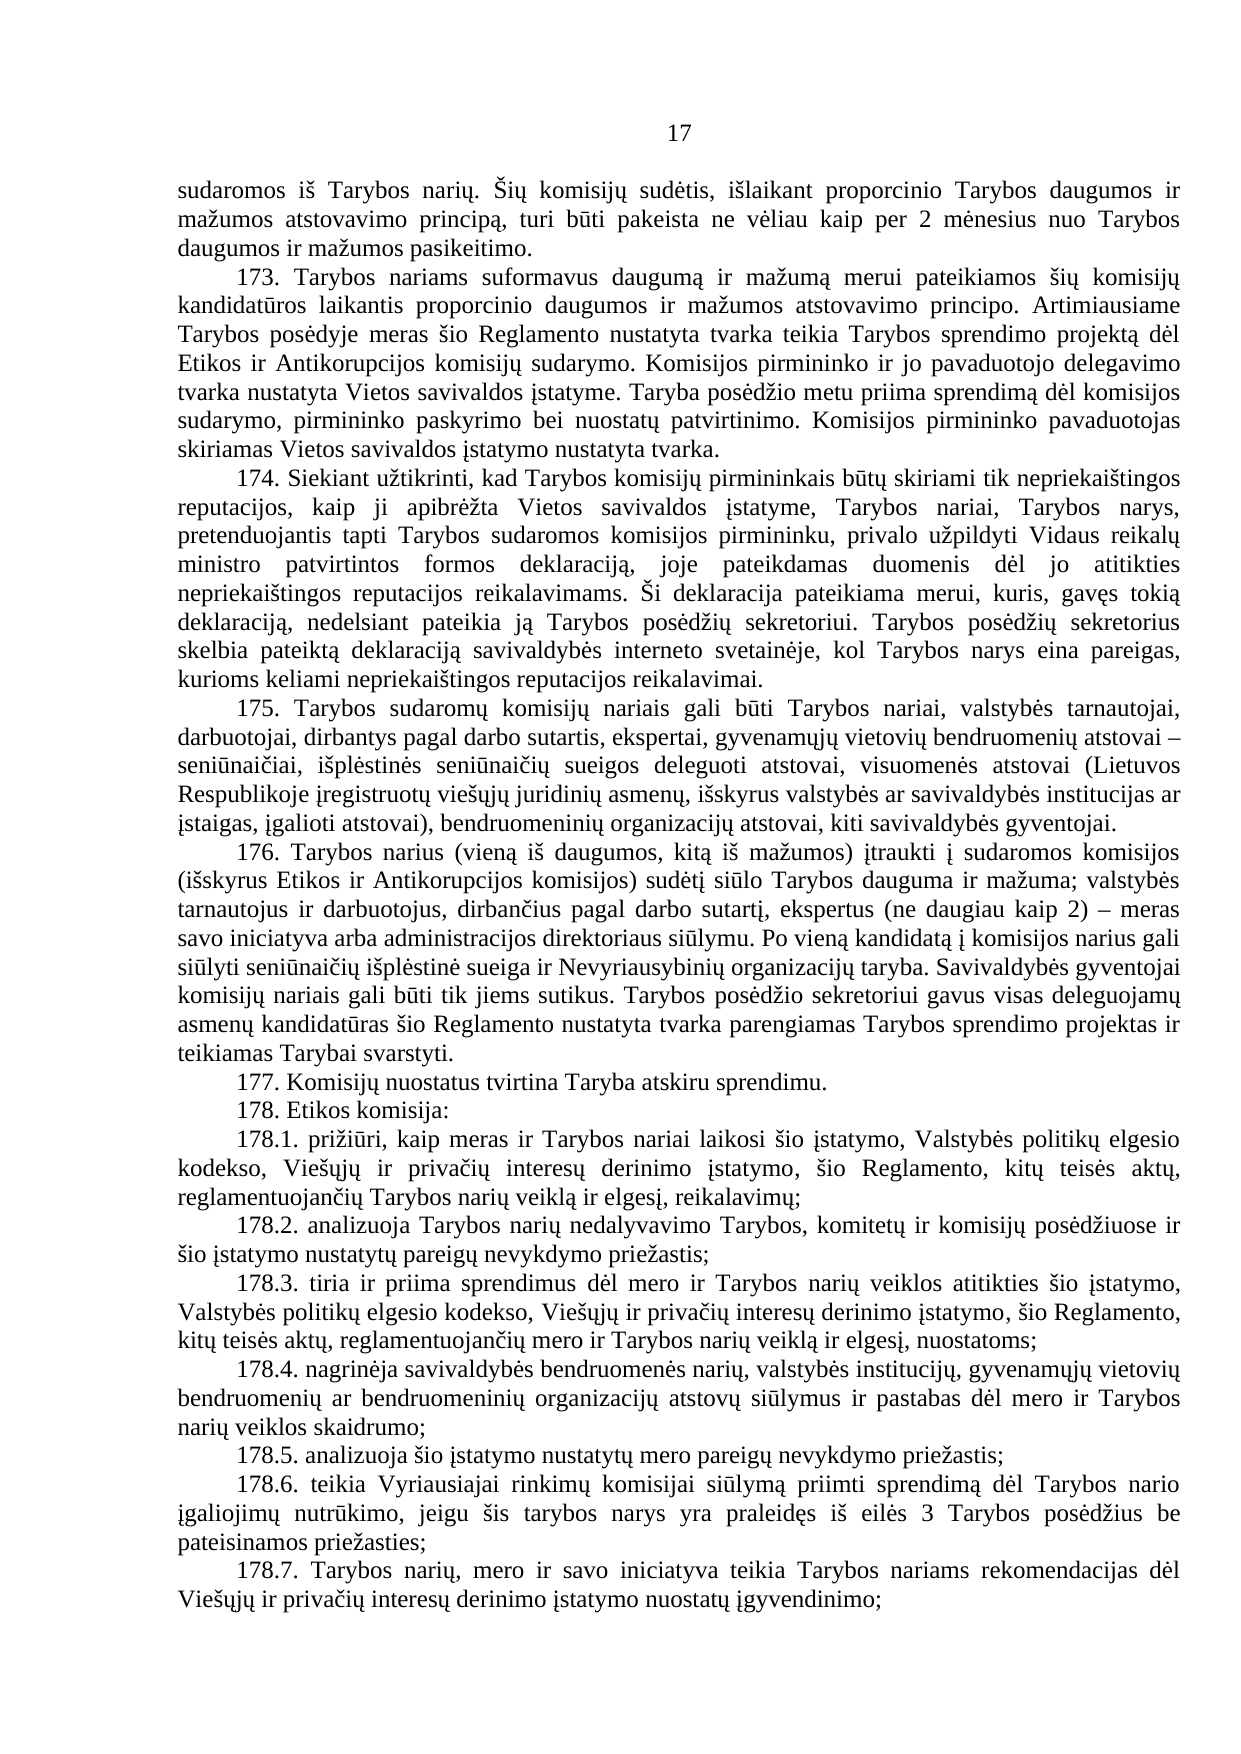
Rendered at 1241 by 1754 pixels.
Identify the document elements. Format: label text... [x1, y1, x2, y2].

text 178.5. analizuoja šio įstatymo nustatytų mero pareigų nevykdymo priežastis; [177, 1441, 1181, 1469]
text 178. Etikos komisija: [177, 1096, 1181, 1124]
text 178.6. teikia Vyriausiajai rinkimų komisijai siūlymą priimti sprendimą dėl Tarybos nario įgaliojimų nutrūkimo, jeigu šis tarybos narys yra praleidęs iš eilės 3 Tarybos posėdžius be pateisinamos priežasties; [177, 1469, 1181, 1556]
text 178.7. Tarybos narių, mero ir savo iniciatyva teikia Tarybos nariams rekomendacijas dėl Viešųjų ir privačių interesų derinimo įstatymo nuostatų įgyvendinimo; [177, 1556, 1181, 1613]
text 174. Siekiant užtikrinti, kad Tarybos komisijų pirmininkais būtų skiriami tik nepriekaištingos reputacijos, kaip ji apibrėžta Vietos savivaldos įstatyme, Tarybos nariai, Tarybos narys, pretenduojantis tapti Tarybos sudaromos komisijos pirmininku, privalo užpildyti Vidaus reikalų ministro patvirtintos formos deklaraciją, joje pateikdamas duomenis dėl jo atitikties nepriekaištingos reputacijos reikalavimams. Ši deklaracija pateikiama merui, kuris, gavęs tokią deklaraciją, nedelsiant pateikia ją Tarybos posėdžių sekretoriui. Tarybos posėdžių sekretorius skelbia pateiktą deklaraciją savivaldybės interneto svetainėje, kol Tarybos narys eina pareigas, kurioms keliami nepriekaištingos reputacijos reikalavimai. [177, 463, 1181, 693]
text 173. Tarybos nariams suformavus daugumą ir mažumą merui pateikiamos šių komisijų kandidatūros laikantis proporcinio daugumos ir mažumos atstovavimo principo. Artimiausiame Tarybos posėdyje meras šio Reglamento nustatyta tvarka teikia Tarybos sprendimo projektą dėl Etikos ir Antikorupcijos komisijų sudarymo. Komisijos pirmininko ir jo pavaduotojo delegavimo tvarka nustatyta Vietos savivaldos įstatyme. Taryba posėdžio metu priima sprendimą dėl komisijos sudarymo, pirmininko paskyrimo bei nuostatų patvirtinimo. Komisijos pirmininko pavaduotojas skiriamas Vietos savivaldos įstatymo nustatyta tvarka. [177, 262, 1181, 463]
text 178.1. prižiūri, kaip meras ir Tarybos nariai laikosi šio įstatymo, Valstybės politikų elgesio kodekso, Viešųjų ir privačių interesų derinimo įstatymo, šio Reglamento, kitų teisės aktų, reglamentuojančių Tarybos narių veiklą ir elgesį, reikalavimų; [177, 1124, 1181, 1211]
text 178.2. analizuoja Tarybos narių nedalyvavimo Tarybos, komitetų ir komisijų posėdžiuose ir šio įstatymo nustatytų pareigų nevykdymo priežastis; [177, 1211, 1181, 1268]
text 178.4. nagrinėja savivaldybės bendruomenės narių, valstybės institucijų, gyvenamųjų vietovių bendruomenių ar bendruomeninių organizacijų atstovų siūlymus ir pastabas dėl mero ir Tarybos narių veiklos skaidrumo; [177, 1354, 1181, 1441]
text 178.3. tiria ir priima sprendimus dėl mero ir Tarybos narių veiklos atitikties šio įstatymo, Valstybės politikų elgesio kodekso, Viešųjų ir privačių interesų derinimo įstatymo, šio Reglamento, kitų teisės aktų, reglamentuojančių mero ir Tarybos narių veiklą ir elgesį, nuostatoms; [177, 1268, 1181, 1354]
text 176. Tarybos narius (vieną iš daugumos, kitą iš mažumos) įtraukti į sudaromos komisijos (išskyrus Etikos ir Antikorupcijos komisijos) sudėtį siūlo Tarybos dauguma ir mažuma; valstybės tarnautojus ir darbuotojus, dirbančius pagal darbo sutartį, ekspertus (ne daugiau kaip 2) – meras savo iniciatyva arba administracijos direktoriaus siūlymu. Po vieną kandidatą į komisijos narius gali siūlyti seniūnaičių išplėstinė sueiga ir Nevyriausybinių organizacijų taryba. Savivaldybės gyventojai komisijų nariais gali būti tik jiems sutikus. Tarybos posėdžio sekretoriui gavus visas deleguojamų asmenų kandidatūras šio Reglamento nustatyta tvarka parengiamas Tarybos sprendimo projektas ir teikiamas Tarybai svarstyti. [177, 837, 1181, 1067]
text sudaromos iš Tarybos narių. Šių komisijų sudėtis, išlaikant proporcinio Tarybos daugumos ir mažumos atstovavimo principą, turi būti pakeista ne vėliau kaip per 2 mėnesius nuo Tarybos daugumos ir mažumos pasikeitimo. [177, 176, 1181, 262]
text 177. Komisijų nuostatus tvirtina Taryba atskiru sprendimu. [177, 1067, 1181, 1096]
text 175. Tarybos sudaromų komisijų nariais gali būti Tarybos nariai, valstybės tarnautojai, darbuotojai, dirbantys pagal darbo sutartis, ekspertai, gyvenamųjų vietovių bendruomenių atstovai – seniūnaičiai, išplėstinės seniūnaičių sueigos deleguoti atstovai, visuomenės atstovai (Lietuvos Respublikoje įregistruotų viešųjų juridinių asmenų, išskyrus valstybės ar savivaldybės institucijas ar įstaigas, įgalioti atstovai), bendruomeninių organizacijų atstovai, kiti savivaldybės gyventojai. [177, 693, 1181, 837]
